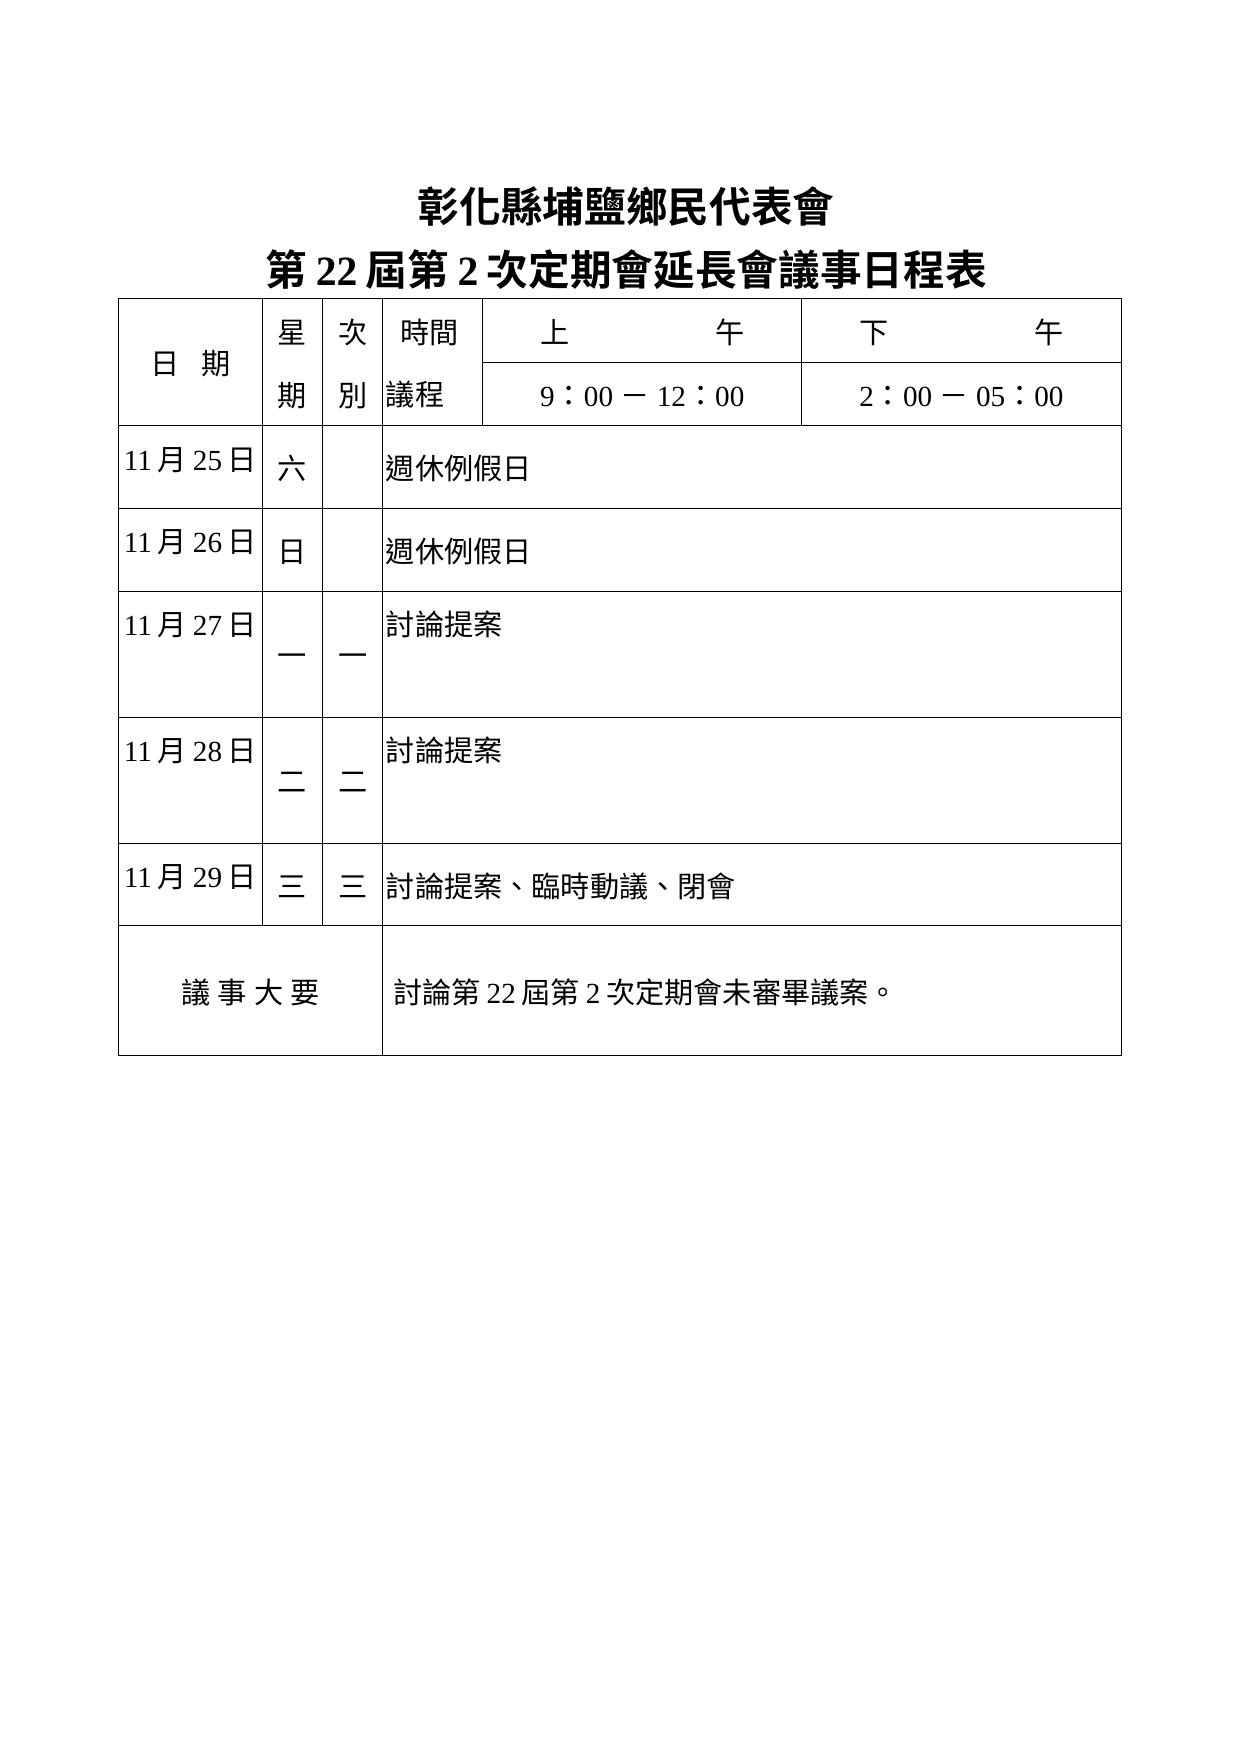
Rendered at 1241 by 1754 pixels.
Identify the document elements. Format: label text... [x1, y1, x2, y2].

table_cell 討論提案 [383, 718, 1121, 843]
table_cell 9：00 － 12：00 [483, 363, 801, 425]
table_cell 討論提案、臨時動議、閉會 [383, 844, 1121, 925]
table_cell 一 [323, 592, 382, 717]
table_cell 討論提案 [383, 592, 1121, 717]
table_cell 11月28日 [119, 718, 262, 843]
table_cell 一 [263, 592, 322, 717]
table_cell 日 [263, 509, 322, 591]
table_cell 三 [323, 844, 382, 925]
table_header 日 期 [119, 299, 262, 425]
table_cell 週休例假日 [383, 426, 1121, 508]
table_cell 11月26日 [119, 509, 262, 591]
table_cell 三 [263, 844, 322, 925]
table_cell 週休例假日 [383, 509, 1121, 591]
table_cell 討論第22屆第2次定期會未審畢議案。 [383, 926, 1121, 1055]
table_cell 六 [263, 426, 322, 508]
table_cell [323, 509, 382, 591]
table_header 上 午 [483, 299, 801, 362]
table_cell 議 事 大 要 [119, 926, 382, 1055]
table_header 時間 議程 [383, 299, 482, 425]
table_header 次別 [323, 299, 382, 425]
table_cell 二 [323, 718, 382, 843]
table_cell 2：00 － 05：00 [802, 363, 1121, 425]
table_header 星期 [263, 299, 322, 425]
table_cell 11月29日 [119, 844, 262, 925]
table_cell [323, 426, 382, 508]
text 第22屆第2次定期會延長會議事日程表 [118, 236, 1134, 298]
text 彰化縣埔鹽鄉民代表會 [118, 173, 1134, 236]
table_header 下 午 [802, 299, 1121, 362]
table_cell 11月25日 [119, 426, 262, 508]
table_cell 11月27日 [119, 592, 262, 717]
table_cell 二 [263, 718, 322, 843]
